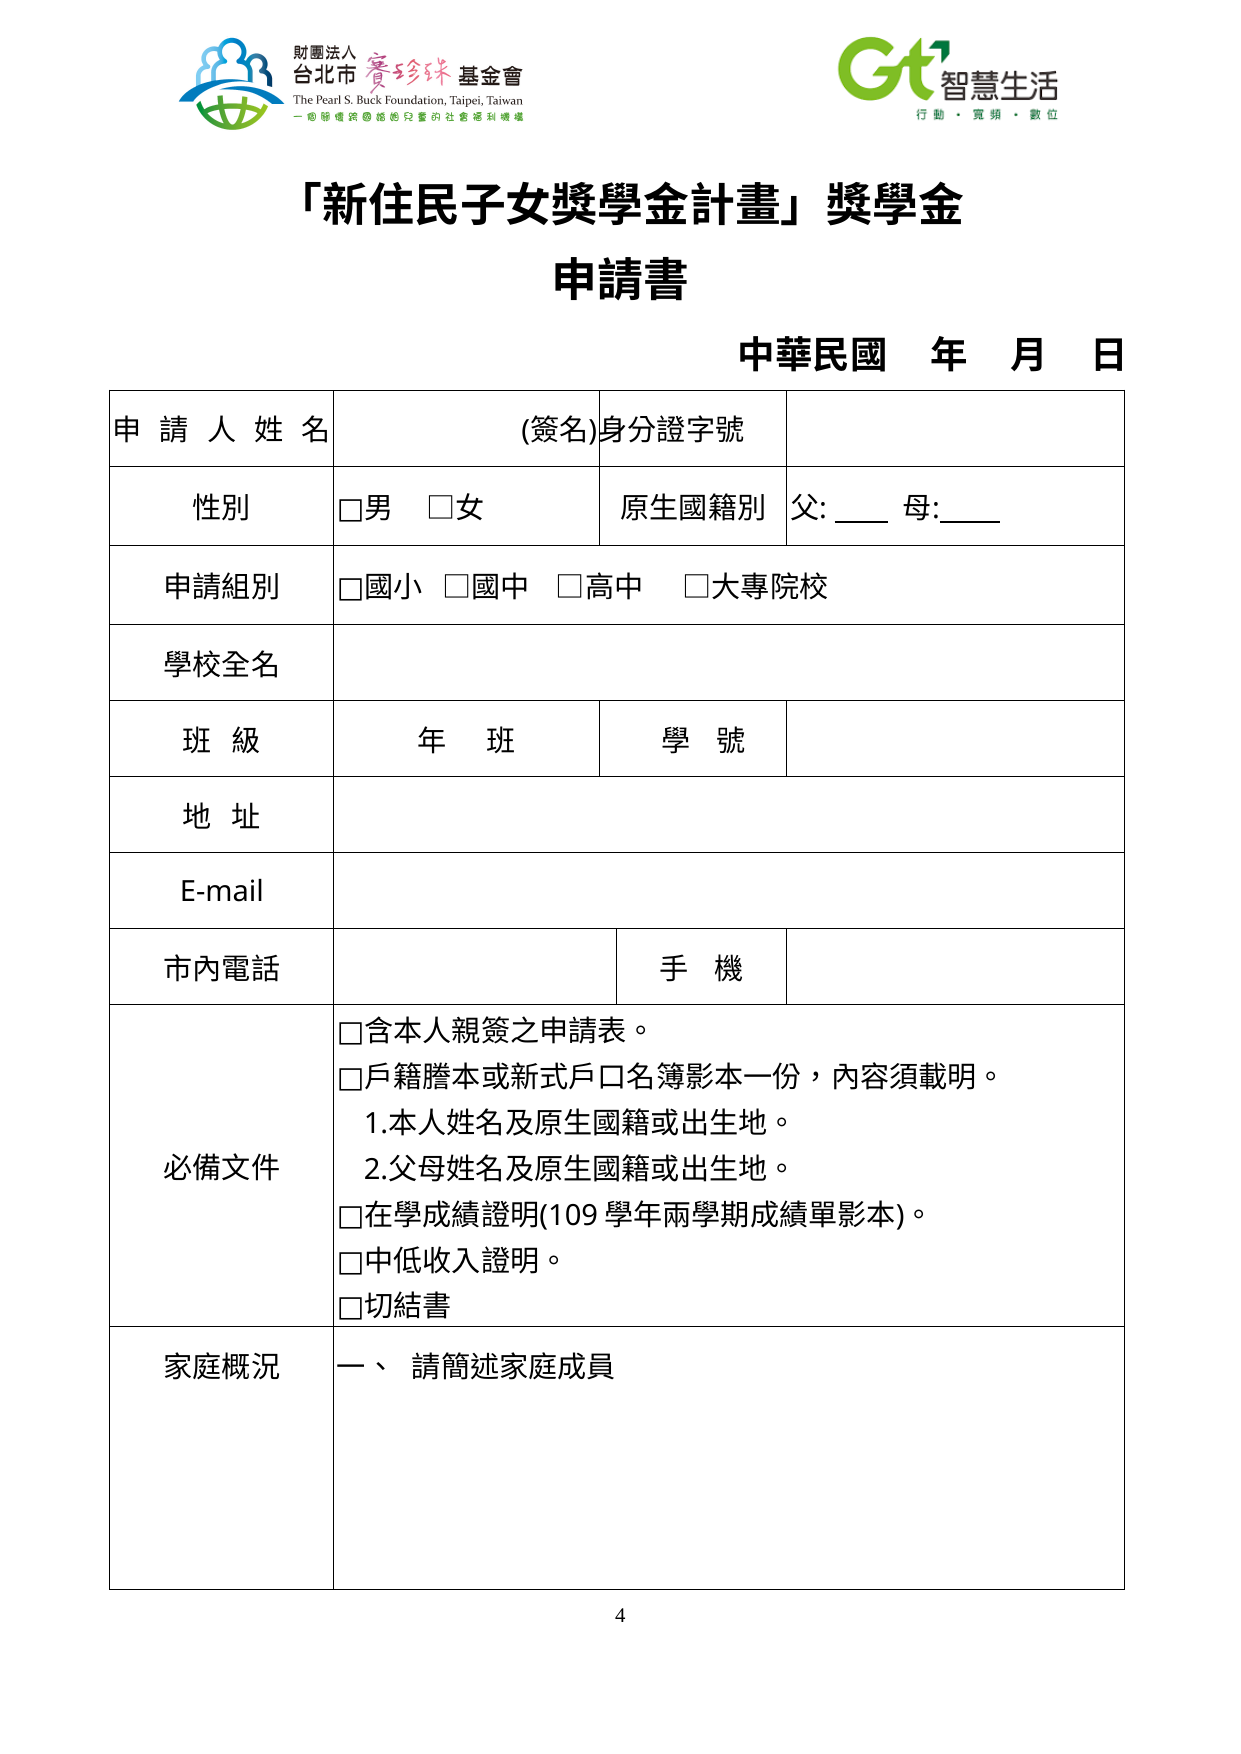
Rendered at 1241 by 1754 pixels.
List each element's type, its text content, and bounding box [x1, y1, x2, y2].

picture [172, 34, 532, 135]
table_cell [334, 929, 616, 1004]
table_header (簽名) [334, 391, 599, 466]
table_cell □男 □女 [334, 467, 599, 545]
table_cell [334, 777, 1124, 852]
table_cell [334, 853, 1124, 928]
table_header 身分證字號 [600, 391, 786, 466]
table_cell 地 址 [110, 777, 333, 852]
table_cell 年 班 [334, 701, 599, 776]
table_cell [787, 929, 1124, 1004]
table_cell 學 號 [600, 701, 786, 776]
table_cell 市內電話 [110, 929, 333, 1004]
table_cell □含本人親簽之申請表。 □戶籍謄本或新式戶口名簿影本一份，內容須載明。 1.本人姓名及原生國籍或出生地。 2.父母姓名及原生國籍或出生地。 □在學成績證明(109學年兩學期成績單影本)。 □中低收入證明。 □切結書 [334, 1005, 1124, 1326]
table_header 申請人姓名 [110, 391, 333, 466]
table_cell 班 級 [110, 701, 333, 776]
table_header [787, 391, 1124, 466]
table_cell E-mail [110, 853, 333, 928]
table_cell 原生國籍別 [600, 467, 786, 545]
table_cell 必備文件 [110, 1005, 333, 1326]
table_cell 手 機 [617, 929, 786, 1004]
table_cell 父: 母: [787, 467, 1124, 545]
table_cell 學校全名 [110, 625, 333, 700]
text 「新住民子女獎學金計畫」獎學金 [112, 164, 1128, 239]
table_cell 請簡述家庭成員 請簡述家庭經濟主要來源及狀況 [334, 1327, 1124, 1588]
text 中華民國 年 月 日 [112, 314, 1128, 389]
picture [830, 19, 1071, 145]
table_cell 申請組別 [110, 546, 333, 624]
table_cell □國小 □國中 □高中 □大專院校 [334, 546, 1124, 624]
text 申請書 [112, 239, 1128, 314]
table_cell 家庭概況 [110, 1327, 333, 1588]
table_cell [787, 701, 1124, 776]
table_cell [334, 625, 1124, 700]
table_cell 性別 [110, 467, 333, 545]
